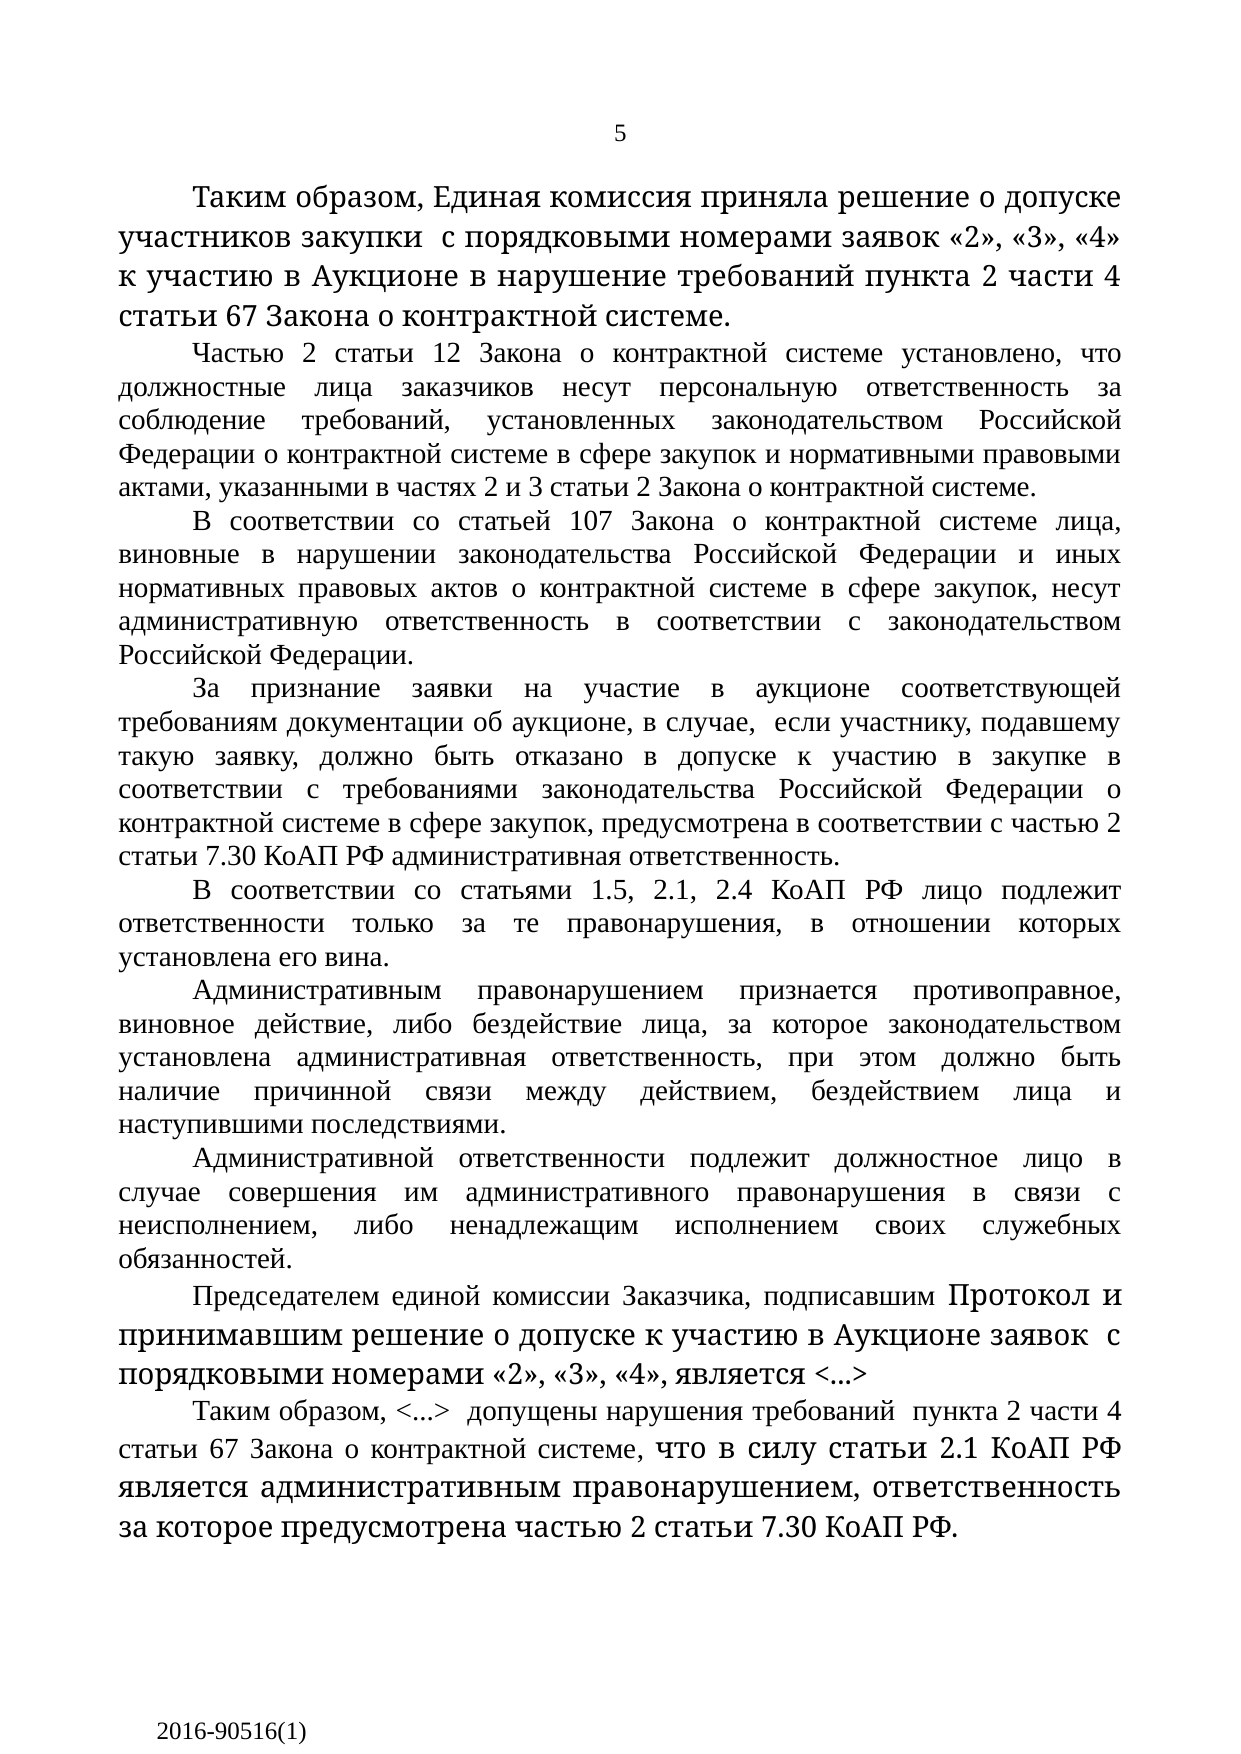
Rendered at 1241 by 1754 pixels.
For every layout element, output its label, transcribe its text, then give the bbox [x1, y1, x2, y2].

text Председателем единой комиссии Заказчика, подписавшим Протокол и принимавшим решение о допуске к участию в Аукционе заявок с порядковыми номерами «2», «3», «4», является <...> [118, 1274, 1122, 1393]
text Административным правонарушением признается противоправное, виновное действие, либо бездействие лица, за которое законодательством установлена административная ответственность, при этом должно быть наличие причинной связи между действием, бездействием лица и наступившими последствиями. [118, 972, 1122, 1140]
text За признание заявки на участие в аукционе соответствующей требованиям документации об аукционе, в случае, если участнику, подавшему такую заявку, должно быть отказано в допуске к участию в закупке в соответствии с требованиями законодательства Российской Федерации о контрактной системе в сфере закупок, предусмотрена в соответствии с частью 2 статьи 7.30 КоАП РФ административная ответственность. [118, 671, 1122, 872]
text В соответствии со статьями 1.5, 2.1, 2.4 КоАП РФ лицо подлежит ответственности только за те правонарушения, в отношении которых установлена его вина. [118, 872, 1122, 972]
text Административной ответственности подлежит должностное лицо в случае совершения им административного правонарушения в связи с неисполнением, либо ненадлежащим исполнением своих служебных обязанностей. [118, 1140, 1122, 1274]
text Частью 2 статьи 12 Закона о контрактной системе установлено, что должностные лица заказчиков несут персональную ответственность за соблюдение требований, установленных законодательством Российской Федерации о контрактной системе в сфере закупок и нормативными правовыми актами, указанными в частях 2 и 3 статьи 2 Закона о контрактной системе. [118, 335, 1122, 503]
text В соответствии со статьей 107 Закона о контрактной системе лица, виновные в нарушении законодательства Российской Федерации и иных нормативных правовых актов о контрактной системе в сфере закупок, несут административную ответственность в соответствии с законодательством Российской Федерации. [118, 503, 1122, 671]
text Таким образом, Единая комиссия приняла решение о допуске участников закупки с порядковыми номерами заявок «2», «3», «4» к участию в Аукционе в нарушение требований пункта 2 части 4 статьи 67 Закона о контрактной системе. [118, 176, 1122, 335]
text Таким образом, <...> допущены нарушения требований пункта 2 части 4 статьи 67 Закона о контрактной системе, что в силу статьи 2.1 КоАП РФ является административным правонарушением, ответственность за которое предусмотрена частью 2 статьи 7.30 КоАП РФ. [118, 1393, 1122, 1546]
